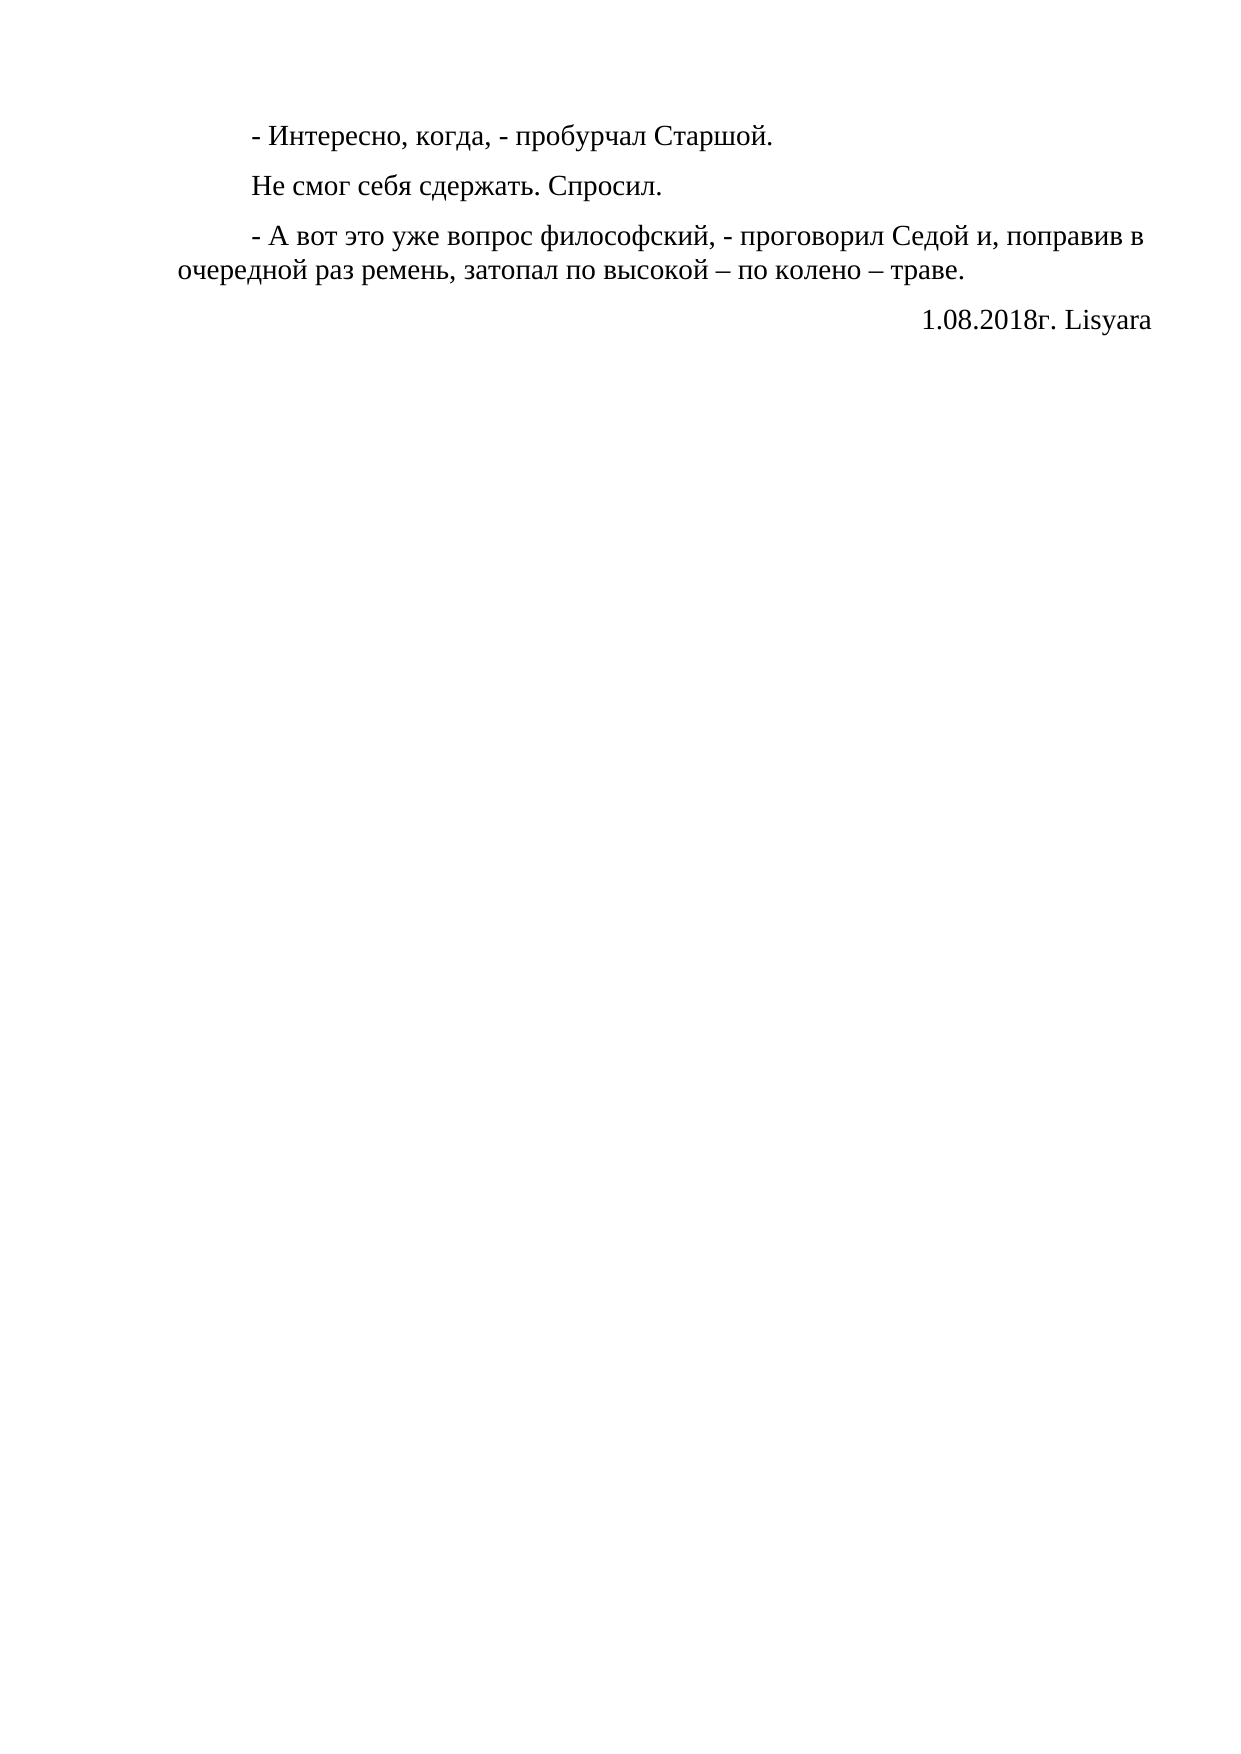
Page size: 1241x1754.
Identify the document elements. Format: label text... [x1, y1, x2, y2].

text 1.08.2018г. Lisyara [177, 302, 1152, 336]
text - А вот это уже вопрос философский, - проговорил Седой и, поправив в очередной раз ремень, затопал по высокой – по колено – траве. [177, 218, 1152, 286]
text Не смог себя сдержать. Спросил. [177, 168, 1152, 202]
text - Интересно, когда, - пробурчал Старшой. [177, 118, 1152, 152]
